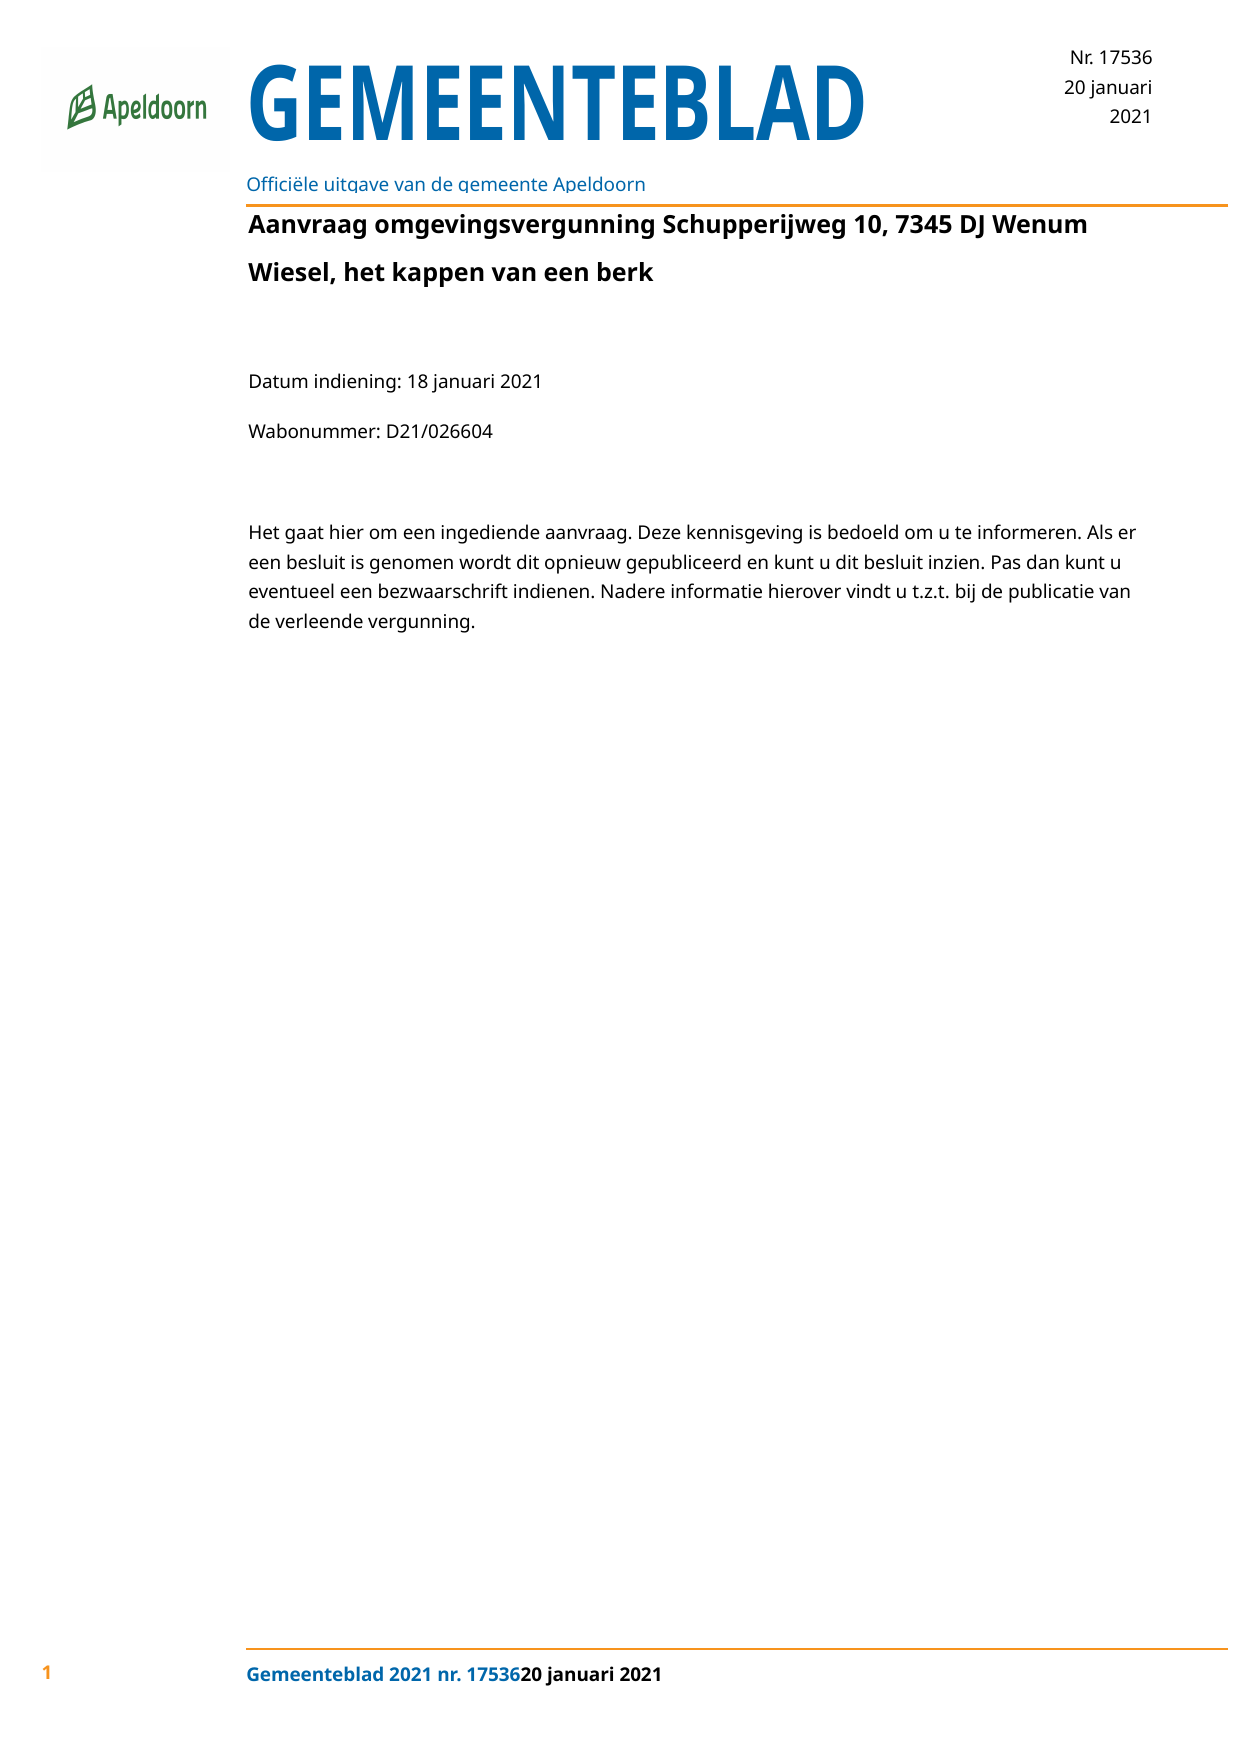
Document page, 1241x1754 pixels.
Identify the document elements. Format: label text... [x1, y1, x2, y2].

text Datum indiening: 18 januari 2021 [248, 368, 1152, 394]
text Wabonummer: D21/026604 [248, 419, 1152, 444]
picture [41, 47, 231, 172]
text Aanvraag omgevingsvergunning Schupperijweg 10, 7345 DJ Wenum Wiesel, het kappen van een berk [248, 207, 1152, 288]
text Het gaat hier om een ingediende aanvraag. Deze kennisgeving is bedoeld om u te informeren. Als er een besluit is genomen wordt dit opnieuw gepubliceerd en kunt u dit besluit inzien. Pas dan kunt u eventueel een bezwaarschrift indienen. Nadere informatie hierover vindt u t.z.t. bij de publicatie van de verleende vergunning. [248, 519, 1152, 634]
